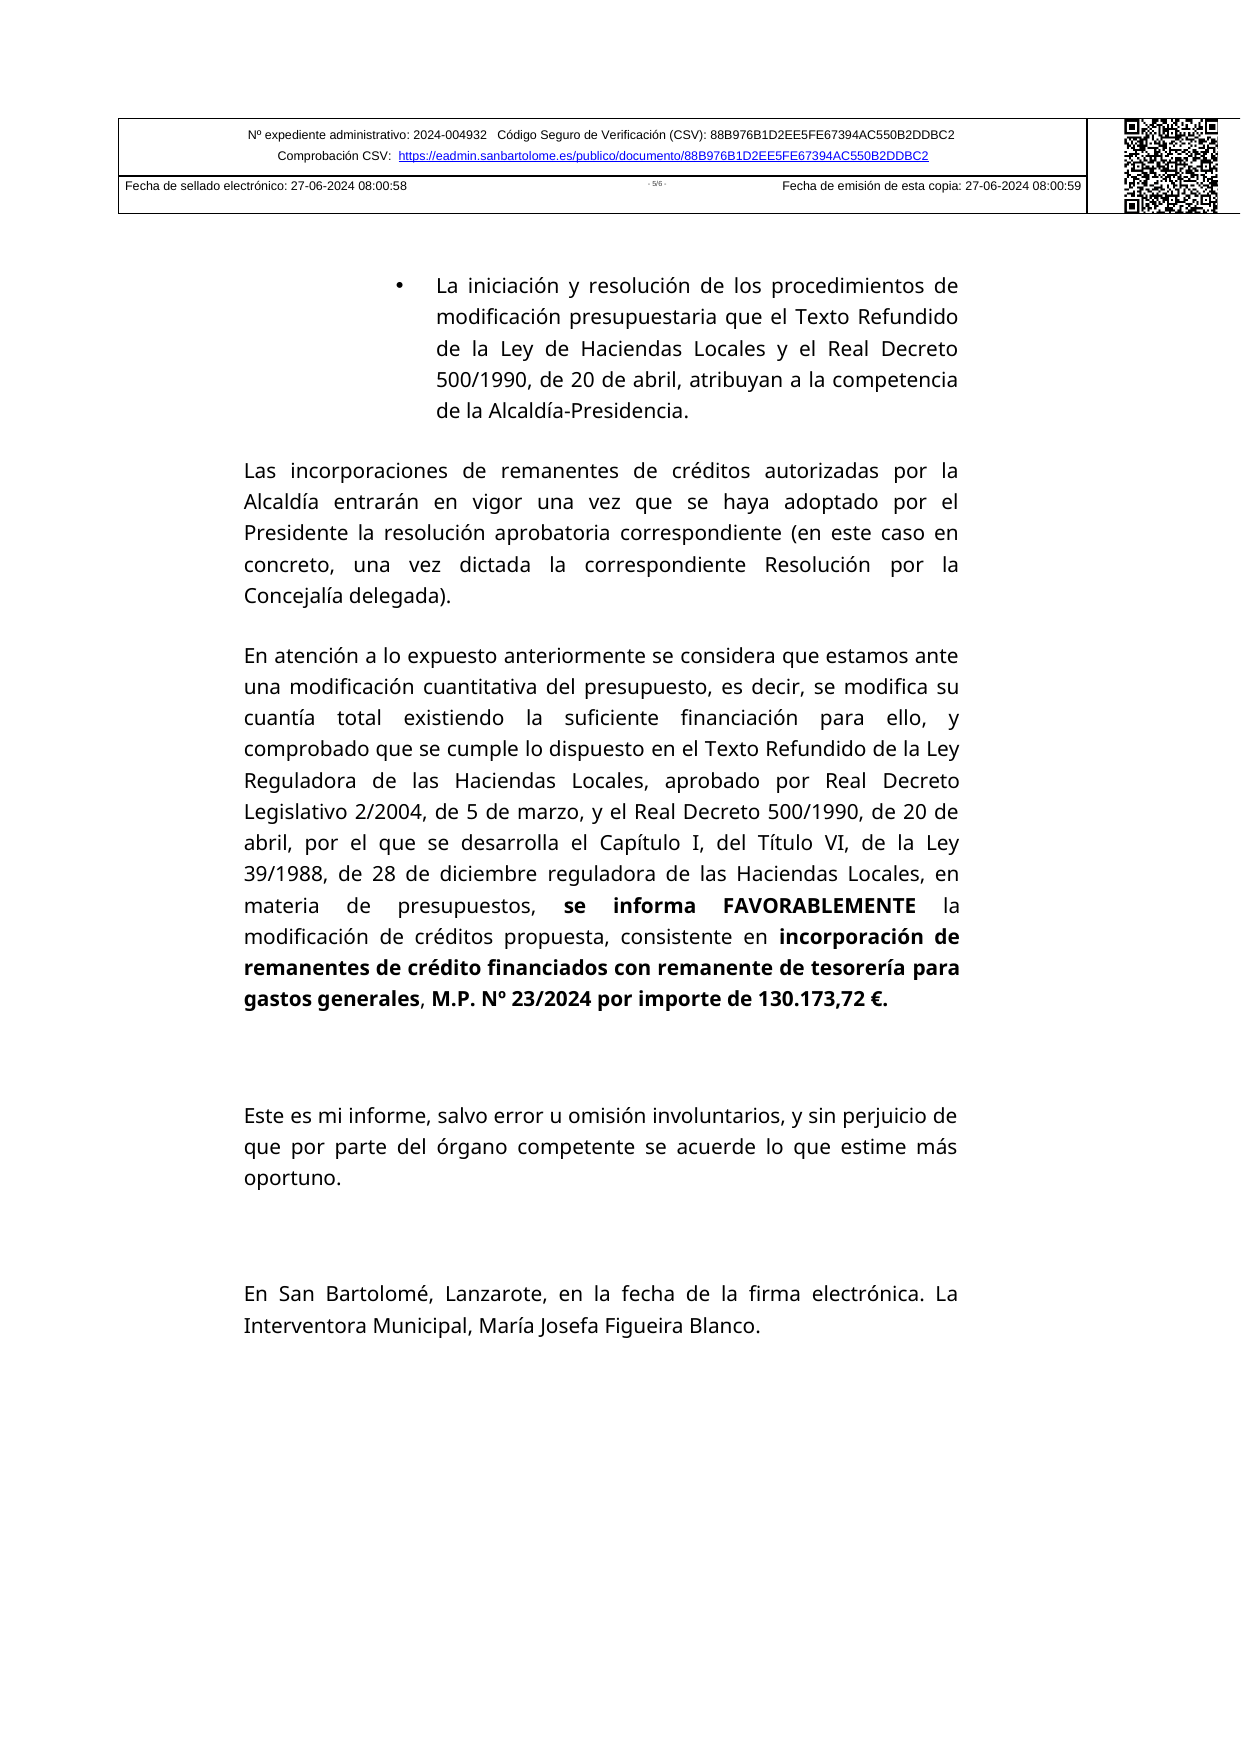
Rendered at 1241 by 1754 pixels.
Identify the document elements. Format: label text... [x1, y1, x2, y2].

table_header [1088, 119, 1124, 213]
text Las incorporaciones de remanentes de créditos autorizadas por la Alcaldía entrarán en vigor una vez que se haya adoptado por el Presidente la resolución aprobatoria correspondiente (en este caso en concreto, una vez dictada la correspondiente Resolución por la Concejalía delegada). [243, 456, 959, 609]
text En San Bartolomé, Lanzarote, en la fecha de la firma electrónica. La Interventora Municipal, María Josefa Figueira Blanco. [243, 1279, 959, 1339]
table_cell Fecha de sellado electrónico: 27-06-2024 08:00:58 - 5/6 - Fecha de emisión de esta copia: 27-06-2024 08:00:59 [119, 177, 1086, 213]
text Este es mi informe, salvo error u omisión involuntarios, y sin perjuicio de que por parte del órgano competente se acuerde lo que estime más oportuno. [243, 1101, 958, 1192]
list La iniciación y resolución de los procedimientos de modificación presupuestaria que el Texto Refundido de la Ley de Haciendas Locales y el Real Decreto 500/1990, de 20 de abril, atribuyan a la competencia de la Alcaldía-Presidencia. [396, 271, 959, 424]
text En atención a lo expuesto anteriormente se considera que estamos ante una modificación cuantitativa del presupuesto, es decir, se modifica su cuantía total existiendo la suficiente financiación para ello, y comprobado que se cumple lo dispuesto en el Texto Refundido de la Ley Reguladora de las Haciendas Locales, aprobado por Real Decreto Legislativo 2/2004, de 5 de marzo, y el Real Decreto 500/1990, de 20 de abril, por el que se desarrolla el Capítulo I, del Título VI, de la Ley 39/1988, de 28 de diciembre reguladora de las Haciendas Locales, en materia de presupuestos, se informa FAVORABLEMENTE la modificación de créditos propuesta, consistente en incorporación de remanentes de crédito financiados con remanente de tesorería para gastos generales, M.P. Nº 23/2024 por importe de 130.173,72 €. [243, 641, 960, 1013]
table_header [1218, 119, 1240, 213]
table_cell Nº expediente administrativo: 2024-004932 Código Seguro de Verificación (CSV): 88B976B1D2EE5FE67394AC550B2DDBC2 Comprobación CSV: https://eadmin.sanbartolome.es/publico/documento/88B976B1D2EE5FE67394AC550B2DDBC2 [119, 119, 1086, 175]
